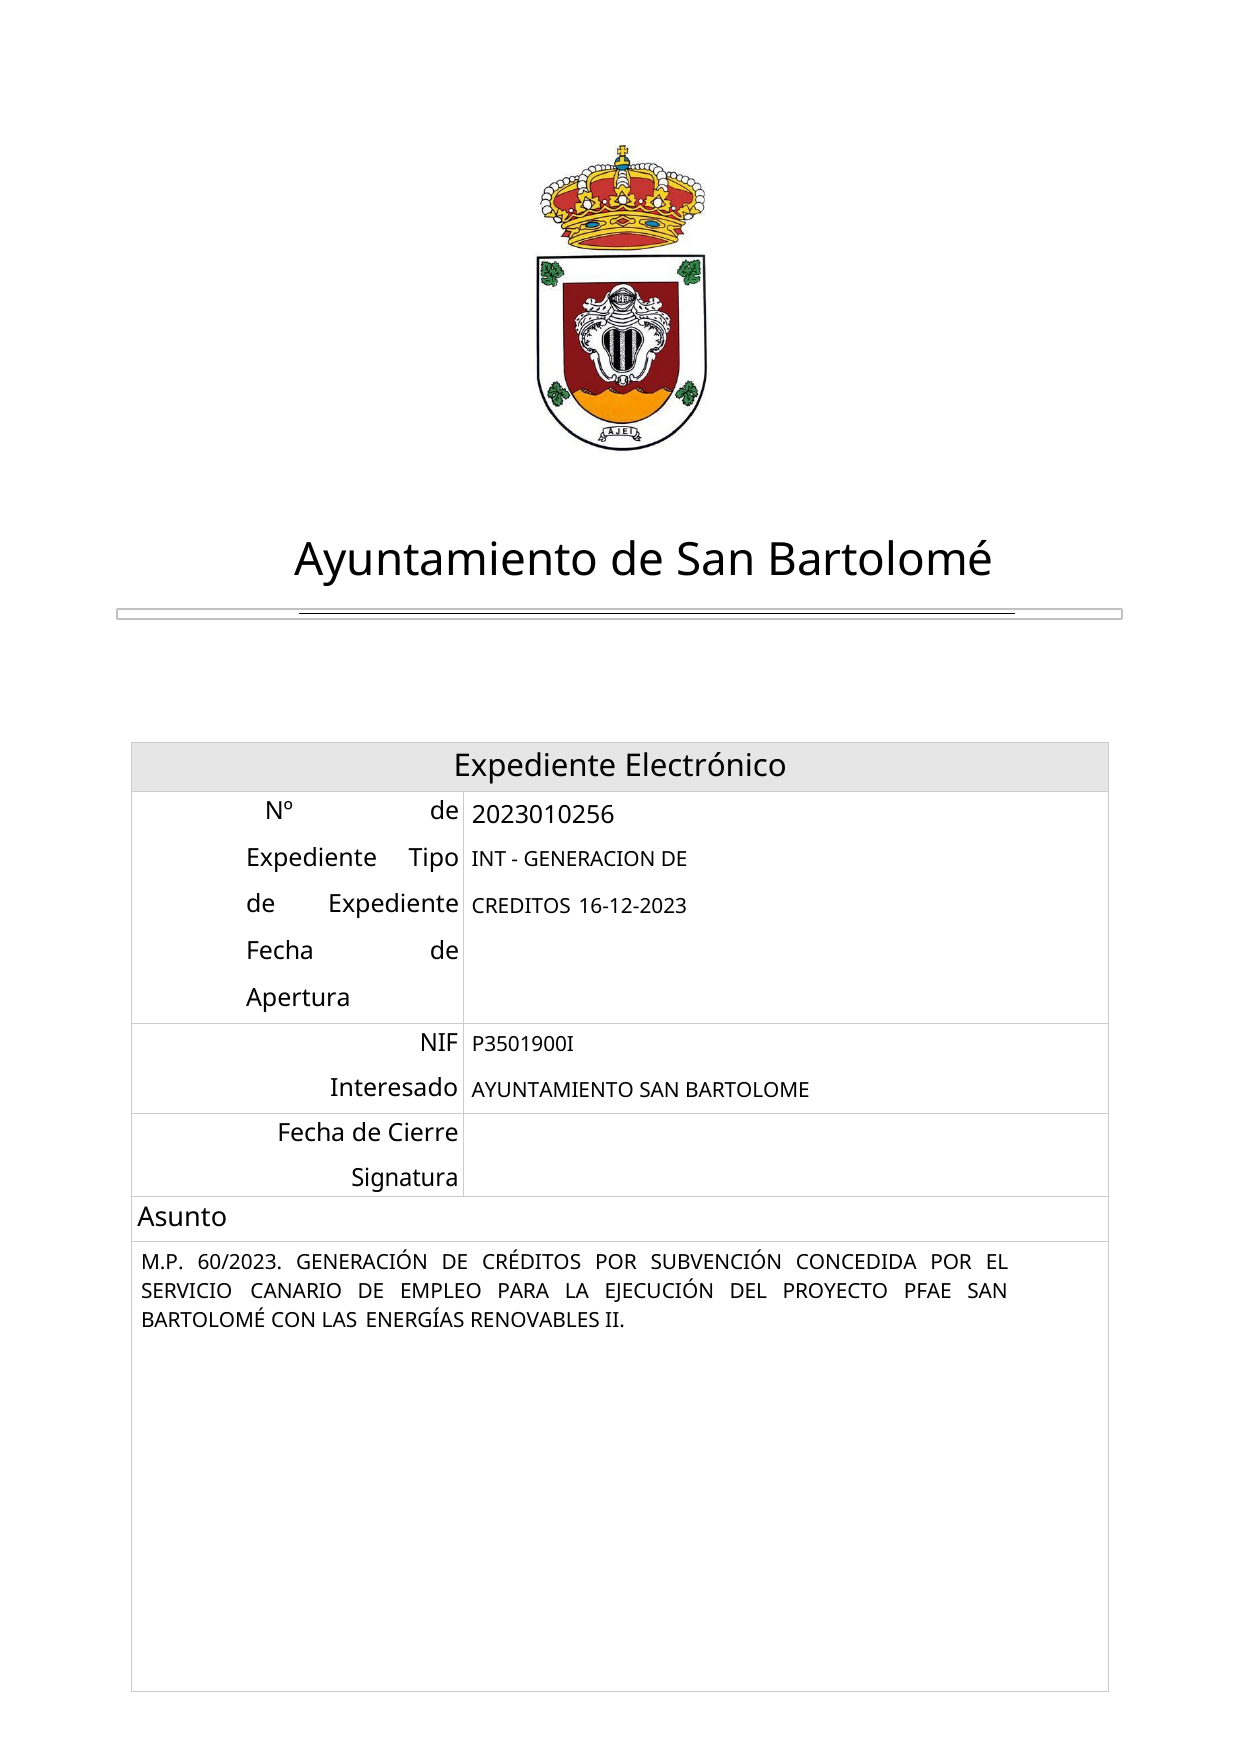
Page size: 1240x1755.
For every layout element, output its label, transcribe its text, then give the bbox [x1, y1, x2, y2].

table_cell 2023010256 INT - GENERACION DE CREDITOS 16-12-2023 [464, 792, 1108, 1023]
table_cell M.P. 60/2023. GENERACIÓN DE CRÉDITOS POR SUBVENCIÓN CONCEDIDA POR EL SERVICIO CANARIO DE EMPLEO PARA LA EJECUCIÓN DEL PROYECTO PFAE SAN BARTOLOMÉ CON LAS ENERGÍAS RENOVABLES II. [132, 1242, 1108, 1691]
table_cell Nº de Expediente Tipo de Expediente Fecha de Apertura [132, 792, 463, 1023]
table_cell Asunto [132, 1197, 1108, 1241]
table_cell Fecha de Cierre Signatura [132, 1114, 463, 1196]
table_cell NIF Interesado [132, 1024, 463, 1113]
table_cell [464, 1114, 1108, 1196]
table_header Expediente Electrónico [132, 743, 1108, 791]
table_cell P3501900I AYUNTAMIENTO SAN BARTOLOME [464, 1024, 1108, 1113]
text Ayuntamiento de San Bartolomé [294, 526, 1135, 588]
